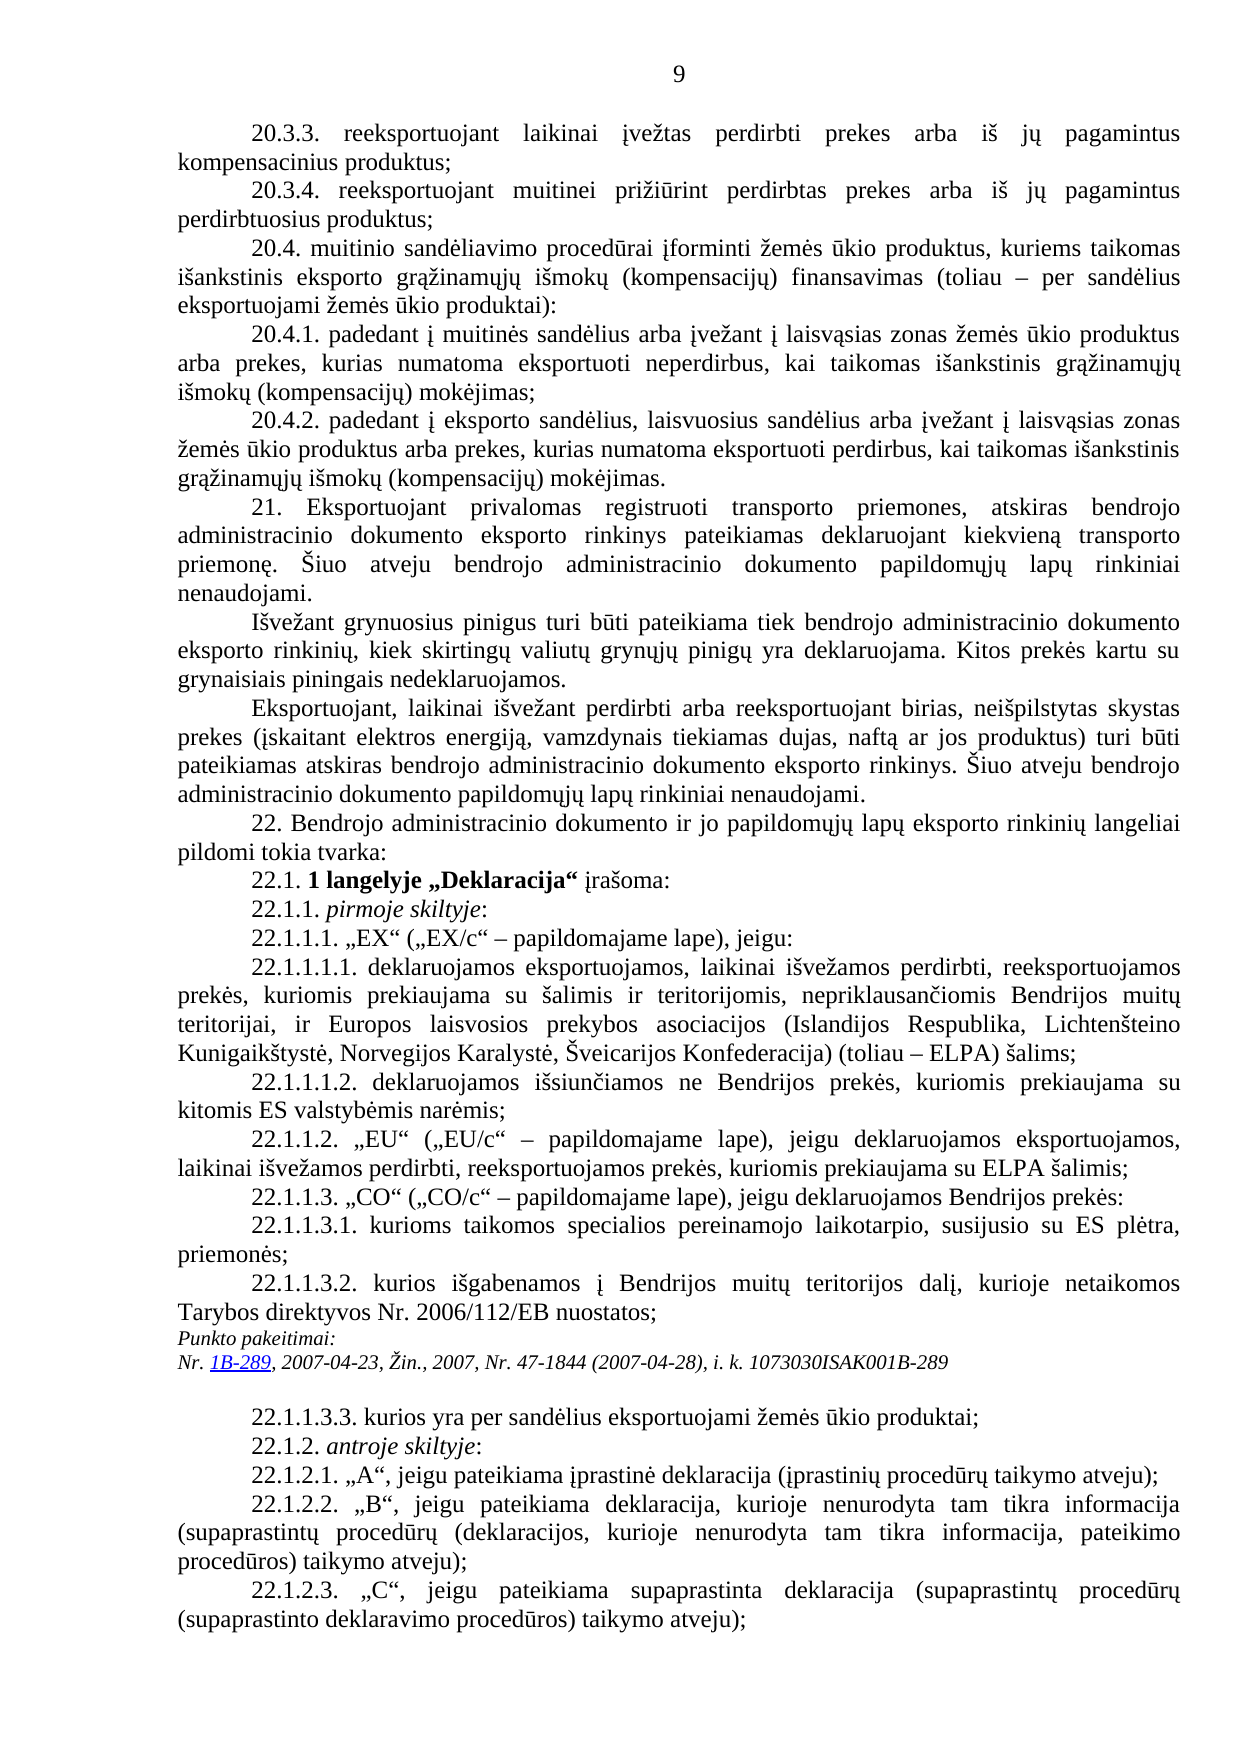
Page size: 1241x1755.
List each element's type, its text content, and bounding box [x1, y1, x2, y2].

text Punkto pakeitimai: [177, 1326, 1181, 1350]
text 20.4. muitinio sandėliavimo procedūrai įforminti žemės ūkio produktus, kuriems taikomas išankstinis eksporto grąžinamųjų išmokų (kompensacijų) finansavimas (toliau – per sandėlius eksportuojami žemės ūkio produktai): [177, 233, 1181, 319]
text Eksportuojant, laikinai išvežant perdirbti arba reeksportuojant birias, neišpilstytas skystas prekes (įskaitant elektros energiją, vamzdynais tiekiamas dujas, naftą ar jos produktus) turi būti pateikiamas atskiras bendrojo administracinio dokumento eksporto rinkinys. Šiuo atveju bendrojo administracinio dokumento papildomųjų lapų rinkiniai nenaudojami. [177, 693, 1181, 808]
text 22.1.2.2. „B“, jeigu pateikiama deklaracija, kurioje nenurodyta tam tikra informacija (supaprastintų procedūrų (deklaracijos, kurioje nenurodyta tam tikra informacija, pateikimo procedūros) taikymo atveju); [177, 1489, 1181, 1575]
text 20.4.1. padedant į muitinės sandėlius arba įvežant į laisvąsias zonas žemės ūkio produktus arba prekes, kurias numatoma eksportuoti neperdirbus, kai taikomas išankstinis grąžinamųjų išmokų (kompensacijų) mokėjimas; [177, 319, 1181, 406]
text 22.1.1.2. „EU“ („EU/c“ – papildomajame lape), jeigu deklaruojamos eksportuojamos, laikinai išvežamos perdirbti, reeksportuojamos prekės, kuriomis prekiaujama su ELPA šalimis; [177, 1124, 1181, 1182]
text Nr. 1B-289, 2007-04-23, Žin., 2007, Nr. 47-1844 (2007-04-28), i. k. 1073030ISAK001B-289 [177, 1350, 1181, 1374]
text Išvežant grynuosius pinigus turi būti pateikiama tiek bendrojo administracinio dokumento eksporto rinkinių, kiek skirtingų valiutų grynųjų pinigų yra deklaruojama. Kitos prekės kartu su grynaisiais piningais nedeklaruojamos. [177, 607, 1181, 693]
text 22.1.1.1.2. deklaruojamos išsiunčiamos ne Bendrijos prekės, kuriomis prekiaujama su kitomis ES valstybėmis narėmis; [177, 1067, 1181, 1124]
text 22.1.2.3. „C“, jeigu pateikiama supaprastinta deklaracija (supaprastintų procedūrų (supaprastinto deklaravimo procedūros) taikymo atveju); [177, 1575, 1181, 1632]
text 22. Bendrojo administracinio dokumento ir jo papildomųjų lapų eksporto rinkinių langeliai pildomi tokia tvarka: [177, 808, 1181, 866]
text 20.4.2. padedant į eksporto sandėlius, laisvuosius sandėlius arba įvežant į laisvąsias zonas žemės ūkio produktus arba prekes, kurias numatoma eksportuoti perdirbus, kai taikomas išankstinis grąžinamųjų išmokų (kompensacijų) mokėjimas. [177, 406, 1181, 492]
text 22.1.1.3. „CO“ („CO/c“ – papildomajame lape), jeigu deklaruojamos Bendrijos prekės: [177, 1182, 1181, 1211]
text 22.1.1.3.1. kurioms taikomos specialios pereinamojo laikotarpio, susijusio su ES plėtra, priemonės; [177, 1211, 1181, 1268]
text 20.3.4. reeksportuojant muitinei prižiūrint perdirbtas prekes arba iš jų pagamintus perdirbtuosius produktus; [177, 176, 1181, 233]
text 22.1.1.1. „EX“ („EX/c“ – papildomajame lape), jeigu: [177, 923, 1181, 952]
text 21. Eksportuojant privalomas registruoti transporto priemones, atskiras bendrojo administracinio dokumento eksporto rinkinys pateikiamas deklaruojant kiekvieną transporto priemonę. Šiuo atveju bendrojo administracinio dokumento papildomųjų lapų rinkiniai nenaudojami. [177, 492, 1181, 607]
text 20.3.3. reeksportuojant laikinai įvežtas perdirbti prekes arba iš jų pagamintus kompensacinius produktus; [177, 118, 1181, 176]
text 22.1.2.1. „A“, jeigu pateikiama įprastinė deklaracija (įprastinių procedūrų taikymo atveju); [177, 1460, 1181, 1489]
text 22.1.1.3.3. kurios yra per sandėlius eksportuojami žemės ūkio produktai; [177, 1402, 1181, 1431]
text 22.1.2. antroje skiltyje: [177, 1431, 1181, 1460]
text 22.1.1.3.2. kurios išgabenamos į Bendrijos muitų teritorijos dalį, kurioje netaikomos Tarybos direktyvos Nr. 2006/112/EB nuostatos; [177, 1268, 1181, 1326]
text 22.1.1. pirmoje skiltyje: [177, 894, 1181, 923]
text 22.1. 1 langelyje „Deklaracija“ įrašoma: [177, 866, 1181, 894]
text 22.1.1.1.1. deklaruojamos eksportuojamos, laikinai išvežamos perdirbti, reeksportuojamos prekės, kuriomis prekiaujama su šalimis ir teritorijomis, nepriklausančiomis Bendrijos muitų teritorijai, ir Europos laisvosios prekybos asociacijos (Islandijos Respublika, Lichtenšteino Kunigaikštystė, Norvegijos Karalystė, Šveicarijos Konfederacija) (toliau – ELPA) šalims; [177, 952, 1181, 1067]
